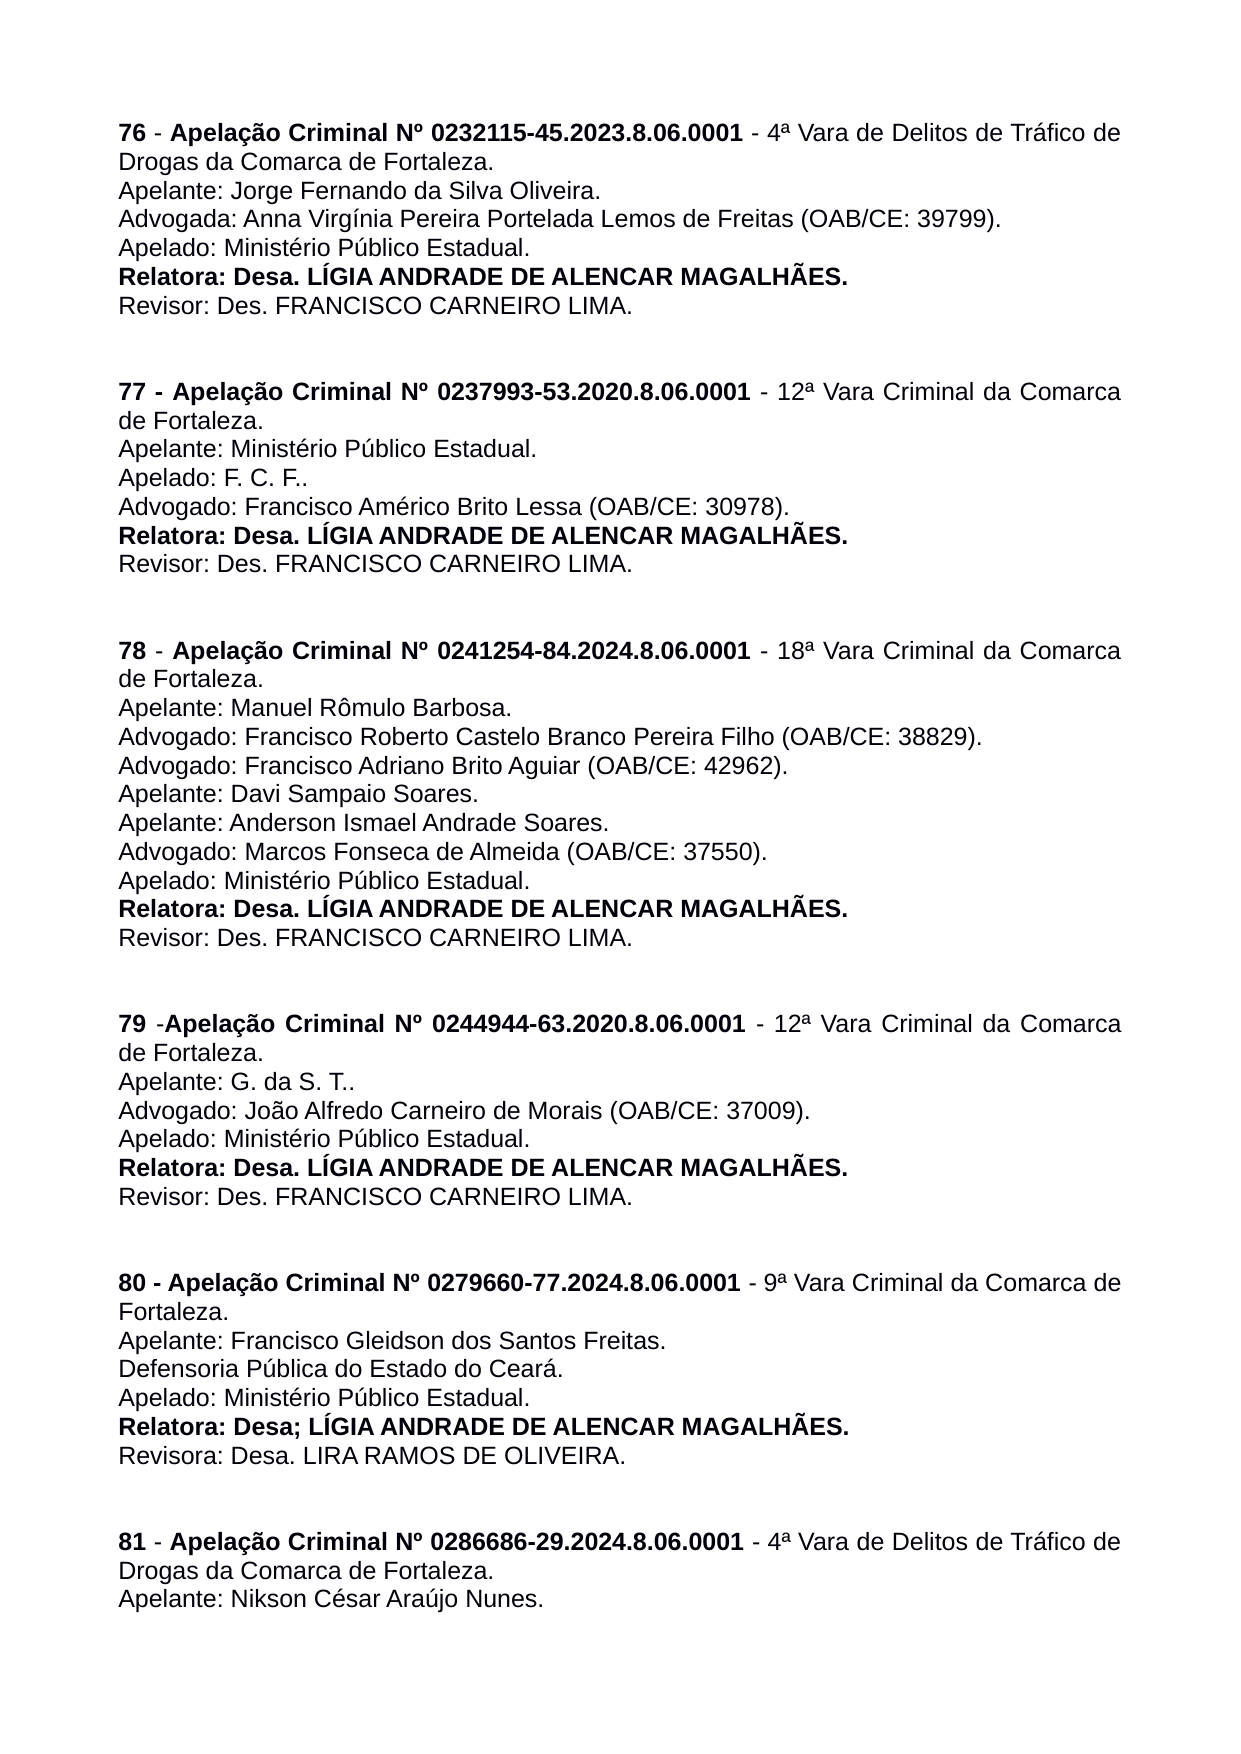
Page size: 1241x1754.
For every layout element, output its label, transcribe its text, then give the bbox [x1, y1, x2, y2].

text Revisor: Des. FRANCISCO CARNEIRO LIMA. [118, 923, 1122, 952]
text Relatora: Desa. LÍGIA ANDRADE DE ALENCAR MAGALHÃES. [118, 521, 1122, 549]
text Advogado: Francisco Adriano Brito Aguiar (OAB/CE: 42962). [118, 751, 1122, 779]
text Relatora: Desa. LÍGIA ANDRADE DE ALENCAR MAGALHÃES. [118, 894, 1122, 923]
text 80 - Apelação Criminal Nº 0279660-77.2024.8.06.0001 - 9ª Vara Criminal da Comarca de Fortaleza. [118, 1268, 1122, 1326]
text Apelante: Anderson Ismael Andrade Soares. [118, 808, 1122, 837]
text 77 - Apelação Criminal Nº 0237993-53.2020.8.06.0001 - 12ª Vara Criminal da Comarca de Fortaleza. [118, 377, 1122, 434]
text Apelante: Manuel Rômulo Barbosa. [118, 693, 1122, 722]
text Relatora: Desa. LÍGIA ANDRADE DE ALENCAR MAGALHÃES. [118, 1153, 1122, 1182]
text Defensoria Pública do Estado do Ceará. [118, 1354, 1122, 1383]
text Apelante: Jorge Fernando da Silva Oliveira. [118, 176, 1122, 204]
text Apelado: Ministério Público Estadual. [118, 233, 1122, 262]
text Revisor: Des. FRANCISCO CARNEIRO LIMA. [118, 549, 1122, 578]
text Revisor: Des. FRANCISCO CARNEIRO LIMA. [118, 1182, 1122, 1211]
text 78 - Apelação Criminal Nº 0241254-84.2024.8.06.0001 - 18ª Vara Criminal da Comarca de Fortaleza. [118, 636, 1122, 693]
text Apelado: Ministério Público Estadual. [118, 866, 1122, 894]
text Relatora: Desa; LÍGIA ANDRADE DE ALENCAR MAGALHÃES. [118, 1412, 1122, 1441]
text Advogado: Francisco Roberto Castelo Branco Pereira Filho (OAB/CE: 38829). [118, 722, 1122, 751]
text Advogado: Marcos Fonseca de Almeida (OAB/CE: 37550). [118, 837, 1122, 866]
text Apelante: G. da S. T.. [118, 1067, 1122, 1096]
text Advogado: João Alfredo Carneiro de Morais (OAB/CE: 37009). [118, 1096, 1122, 1124]
text Relatora: Desa. LÍGIA ANDRADE DE ALENCAR MAGALHÃES. [118, 262, 1122, 291]
text 76 - Apelação Criminal Nº 0232115-45.2023.8.06.0001 - 4ª Vara de Delitos de Tráfico de Drogas da Comarca de Fortaleza. [118, 118, 1122, 176]
text Advogado: Francisco Américo Brito Lessa (OAB/CE: 30978). [118, 492, 1122, 521]
text 81 - Apelação Criminal Nº 0286686-29.2024.8.06.0001 - 4ª Vara de Delitos de Tráfico de Drogas da Comarca de Fortaleza. [118, 1527, 1122, 1584]
text Apelante: Nikson César Araújo Nunes. [118, 1584, 1122, 1613]
text Apelante: Francisco Gleidson dos Santos Freitas. [118, 1326, 1122, 1354]
text Apelante: Ministério Público Estadual. [118, 434, 1122, 463]
text Advogada: Anna Virgínia Pereira Portelada Lemos de Freitas (OAB/CE: 39799). [118, 204, 1122, 233]
text Revisora: Desa. LIRA RAMOS DE OLIVEIRA. [118, 1441, 1122, 1469]
text Apelante: Davi Sampaio Soares. [118, 779, 1122, 808]
text Apelado: F. C. F.. [118, 463, 1122, 492]
text 79 -Apelação Criminal Nº 0244944-63.2020.8.06.0001 - 12ª Vara Criminal da Comarca de Fortaleza. [118, 1009, 1122, 1067]
text Revisor: Des. FRANCISCO CARNEIRO LIMA. [118, 291, 1122, 319]
text Apelado: Ministério Público Estadual. [118, 1383, 1122, 1412]
text Apelado: Ministério Público Estadual. [118, 1124, 1122, 1153]
